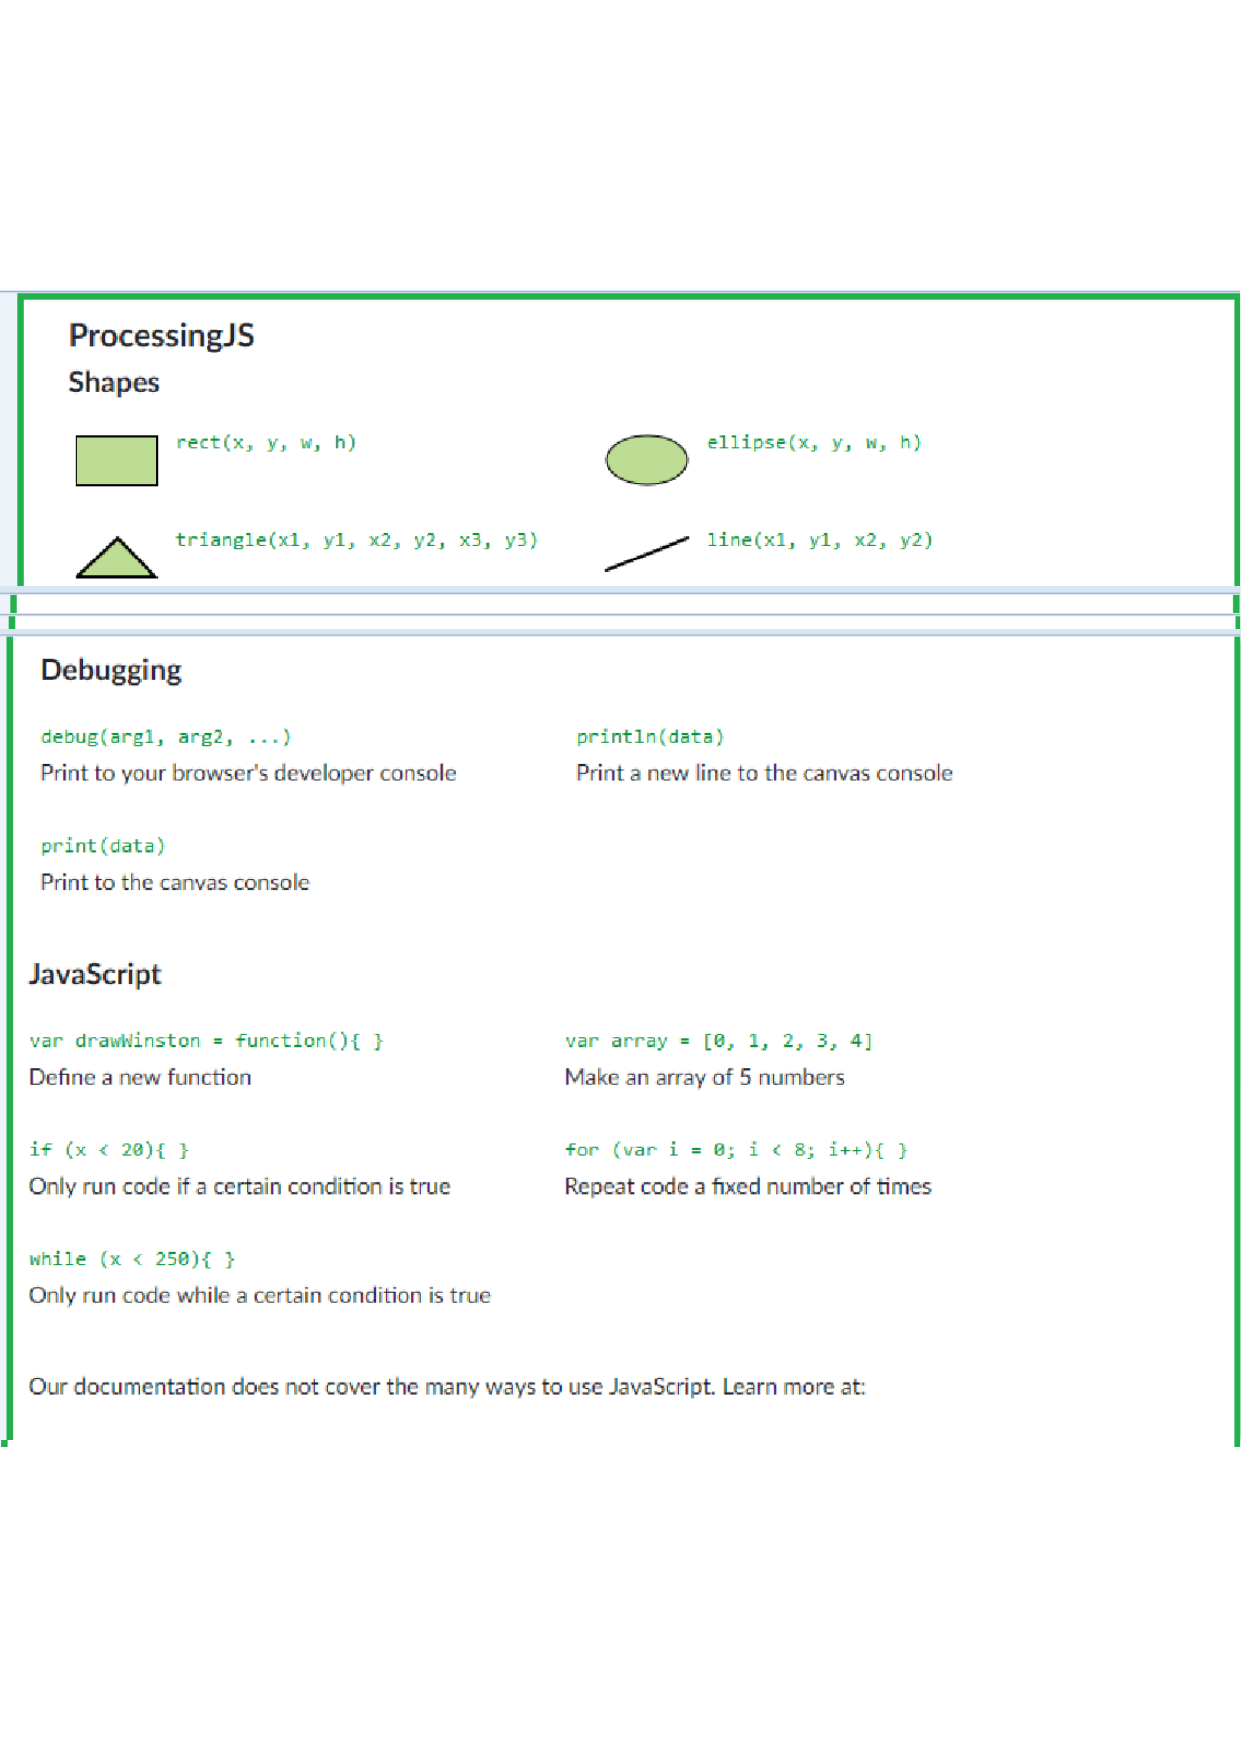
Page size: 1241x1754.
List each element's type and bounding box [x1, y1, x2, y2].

picture [0, 290, 1241, 1447]
